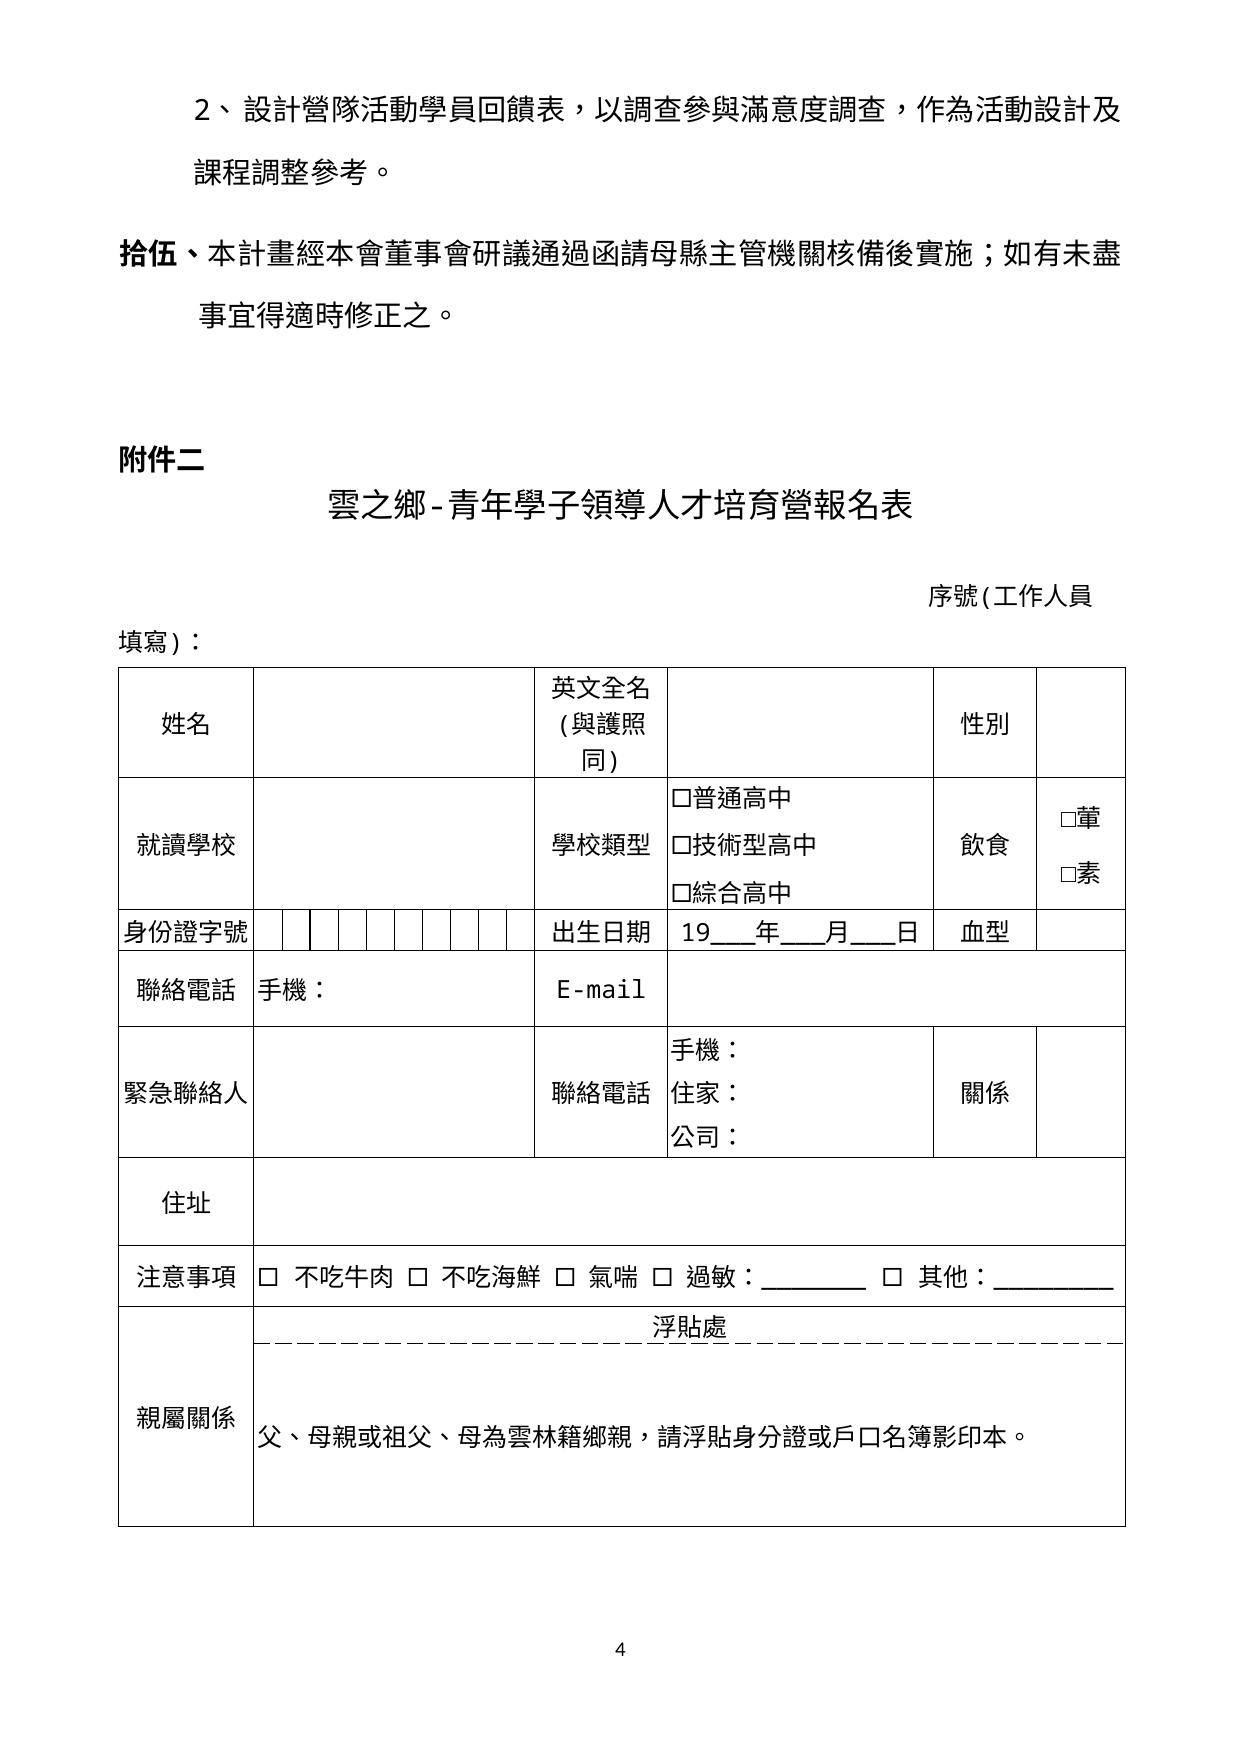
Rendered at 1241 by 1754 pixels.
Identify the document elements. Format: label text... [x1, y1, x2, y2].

table_cell [339, 910, 366, 950]
table_header 性別 [934, 668, 1036, 777]
table_cell 緊急聯絡人 [119, 1027, 253, 1157]
table_cell [283, 910, 309, 950]
table_cell [254, 1027, 534, 1157]
table_cell 手機： 住家： 公司： [668, 1027, 933, 1157]
table_header 英文全名 (與護照同) [535, 668, 667, 777]
text 雲之鄉-青年學子領導人才培育營報名表 [118, 479, 1122, 527]
table_cell 身份證字號 [119, 910, 253, 950]
table_cell 學校類型 [535, 778, 667, 909]
table_header [254, 668, 534, 777]
text 序號(工作人員填寫)： [118, 577, 1107, 658]
table_cell □葷 □素 [1037, 778, 1125, 909]
table_cell [254, 778, 534, 909]
table_cell 血型 [934, 910, 1036, 950]
table_cell [507, 910, 534, 950]
table_cell [479, 910, 506, 950]
table_cell 聯絡電話 [535, 1027, 667, 1157]
table_cell [1037, 1027, 1125, 1157]
table_cell [311, 910, 338, 950]
text 拾伍、本計畫經本會董事會研議通過函請母縣主管機關核備後實施；如有未盡事宜得適時修正之。 [119, 210, 1122, 335]
table_cell  不吃牛肉  不吃海鮮  氣喘  過敏：_______  其他：________ [254, 1246, 1125, 1306]
table_cell 19___年___月___日 [668, 910, 933, 950]
table_cell [254, 910, 282, 950]
table_cell [395, 910, 422, 950]
table_cell [254, 1158, 1125, 1245]
table_cell E-mail [535, 951, 667, 1026]
table_cell [367, 910, 394, 950]
table_header 姓名 [119, 668, 253, 777]
table_cell [668, 951, 1125, 1026]
table_cell 父、母親或祖父、母為雲林籍鄉親，請浮貼身分證或戶口名簿影印本。 [254, 1343, 1125, 1526]
table_cell 出生日期 [535, 910, 667, 950]
table_cell [451, 910, 478, 950]
table_cell [423, 910, 450, 950]
table_cell 注意事項 [119, 1246, 253, 1306]
table_cell 住址 [119, 1158, 253, 1245]
table_cell [1037, 910, 1125, 950]
text 附件二 [118, 416, 1122, 479]
table_header [668, 668, 933, 777]
table_cell 聯絡電話 [119, 951, 253, 1026]
table_cell 普通高中 技術型高中 綜合高中 [668, 778, 933, 909]
table_cell 手機： [254, 951, 534, 1026]
table_cell 飲食 [934, 778, 1036, 909]
list 設計營隊活動學員回饋表，以調查參與滿意度調查，作為活動設計及課程調整參考。 [193, 66, 1122, 191]
table_cell 關係 [934, 1027, 1036, 1157]
table_header [1037, 668, 1125, 777]
table_cell 就讀學校 [119, 778, 253, 909]
table_cell 親屬關係 [119, 1307, 253, 1526]
table_cell 浮貼處 [254, 1307, 1125, 1343]
